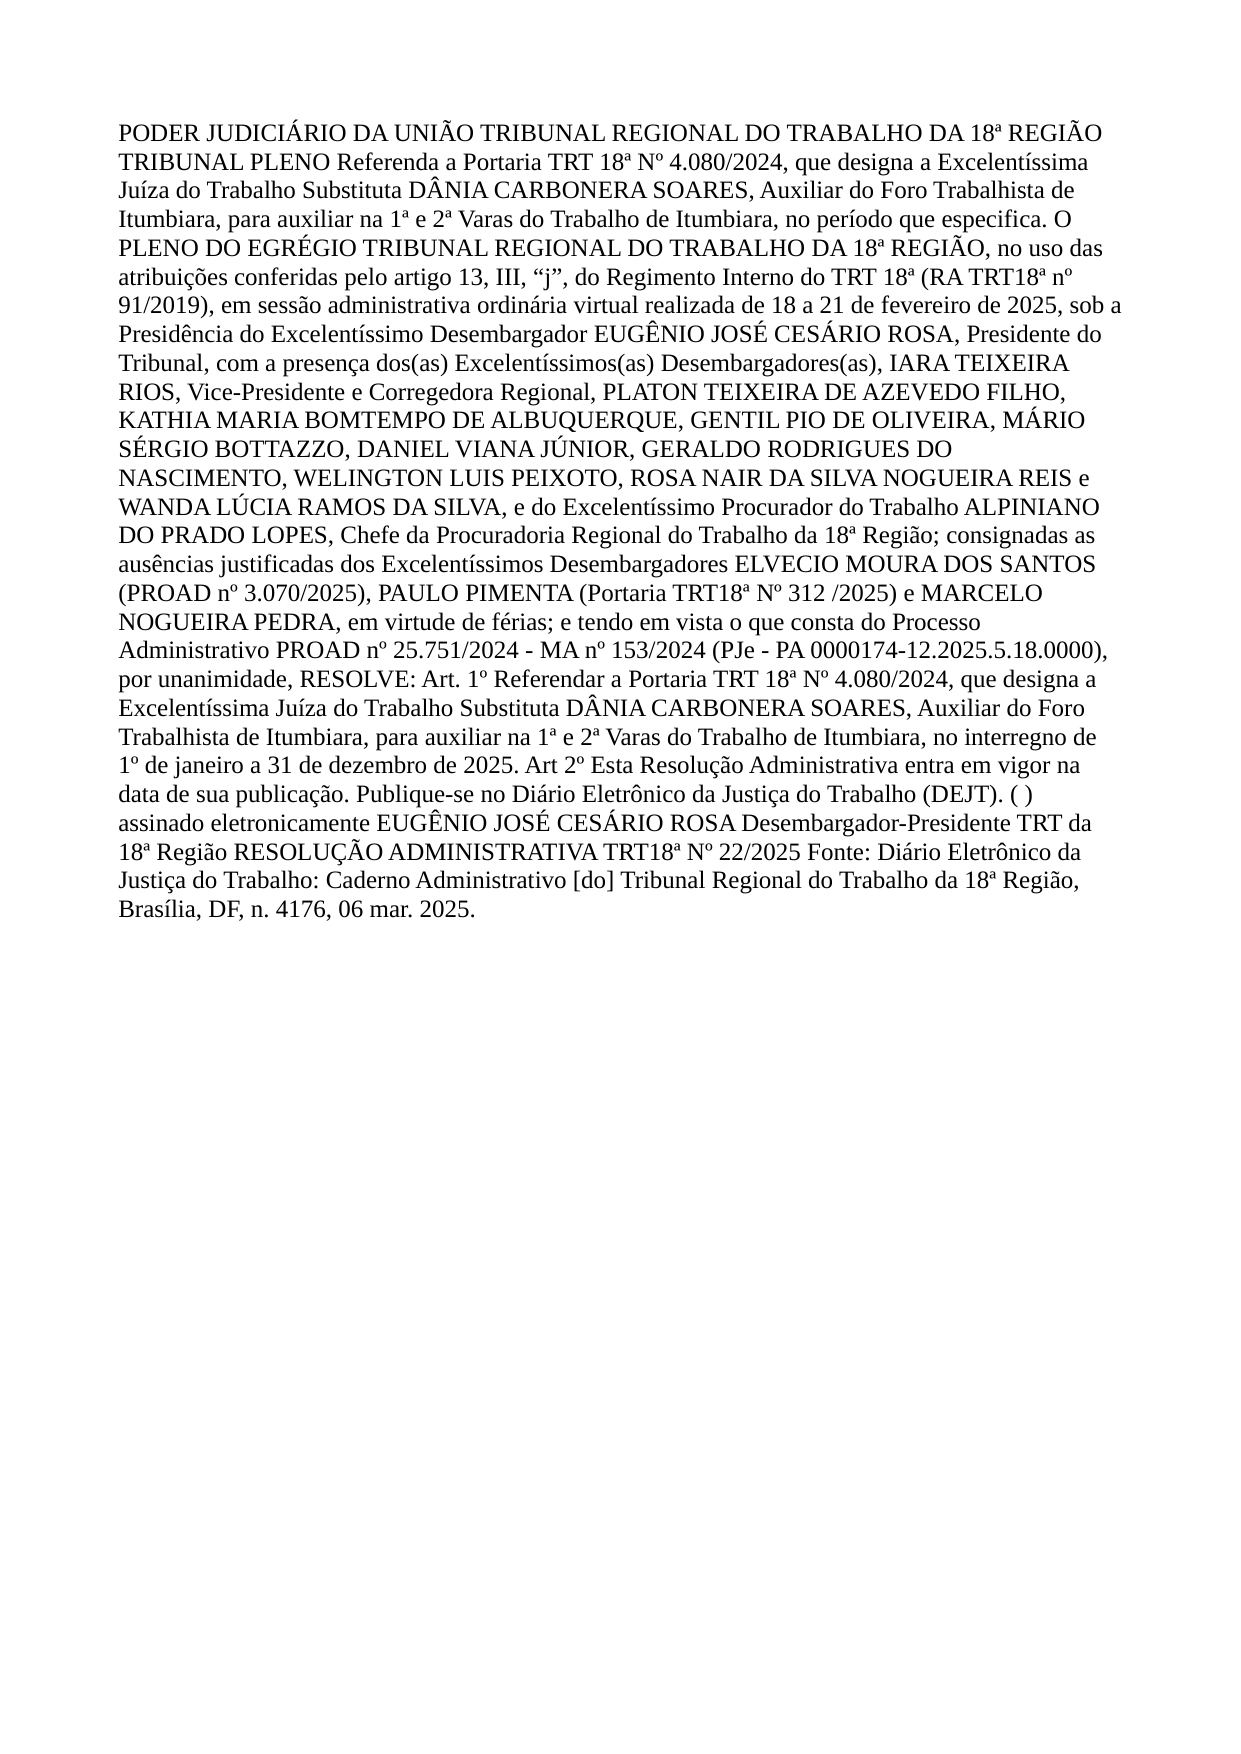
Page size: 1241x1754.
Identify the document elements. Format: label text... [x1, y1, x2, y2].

text PODER JUDICIÁRIO DA UNIÃO TRIBUNAL REGIONAL DO TRABALHO DA 18ª REGIÃO TRIBUNAL PLENO Referenda a Portaria TRT 18ª Nº 4.080/2024, que designa a Excelentíssima Juíza do Trabalho Substituta DÂNIA CARBONERA SOARES, Auxiliar do Foro Trabalhista de Itumbiara, para auxiliar na 1ª e 2ª Varas do Trabalho de Itumbiara, no período que especifica. O PLENO DO EGRÉGIO TRIBUNAL REGIONAL DO TRABALHO DA 18ª REGIÃO, no uso das atribuições conferidas pelo artigo 13, III, “j”, do Regimento Interno do TRT 18ª (RA TRT18ª nº 91/2019), em sessão administrativa ordinária virtual realizada de 18 a 21 de fevereiro de 2025, sob a Presidência do Excelentíssimo Desembargador EUGÊNIO JOSÉ CESÁRIO ROSA, Presidente do Tribunal, com a presença dos(as) Excelentíssimos(as) Desembargadores(as), IARA TEIXEIRA RIOS, Vice-Presidente e Corregedora Regional, PLATON TEIXEIRA DE AZEVEDO FILHO, KATHIA MARIA BOMTEMPO DE ALBUQUERQUE, GENTIL PIO DE OLIVEIRA, MÁRIO SÉRGIO BOTTAZZO, DANIEL VIANA JÚNIOR, GERALDO RODRIGUES DO NASCIMENTO, WELINGTON LUIS PEIXOTO, ROSA NAIR DA SILVA NOGUEIRA REIS e WANDA LÚCIA RAMOS DA SILVA, e do Excelentíssimo Procurador do Trabalho ALPINIANO DO PRADO LOPES, Chefe da Procuradoria Regional do Trabalho da 18ª Região; consignadas as ausências justificadas dos Excelentíssimos Desembargadores ELVECIO MOURA DOS SANTOS (PROAD nº 3.070/2025), PAULO PIMENTA (Portaria TRT18ª Nº 312 /2025) e MARCELO NOGUEIRA PEDRA, em virtude de férias; e tendo em vista o que consta do Processo Administrativo PROAD nº 25.751/2024 - MA nº 153/2024 (PJe - PA 0000174-12.2025.5.18.0000), por unanimidade, RESOLVE: Art. 1º Referendar a Portaria TRT 18ª Nº 4.080/2024, que designa a Excelentíssima Juíza do Trabalho Substituta DÂNIA CARBONERA SOARES, Auxiliar do Foro Trabalhista de Itumbiara, para auxiliar na 1ª e 2ª Varas do Trabalho de Itumbiara, no interregno de 1º de janeiro a 31 de dezembro de 2025. Art 2º Esta Resolução Administrativa entra em vigor na data de sua publicação. Publique-se no Diário Eletrônico da Justiça do Trabalho (DEJT). ( ) assinado eletronicamente EUGÊNIO JOSÉ CESÁRIO ROSA Desembargador-Presidente TRT da 18ª Região RESOLUÇÃO ADMINISTRATIVA TRT18ª Nº 22/2025 Fonte: Diário Eletrônico da Justiça do Trabalho: Caderno Administrativo [do] Tribunal Regional do Trabalho da 18ª Região, Brasília, DF, n. 4176, 06 mar. 2025. [118, 118, 1122, 923]
